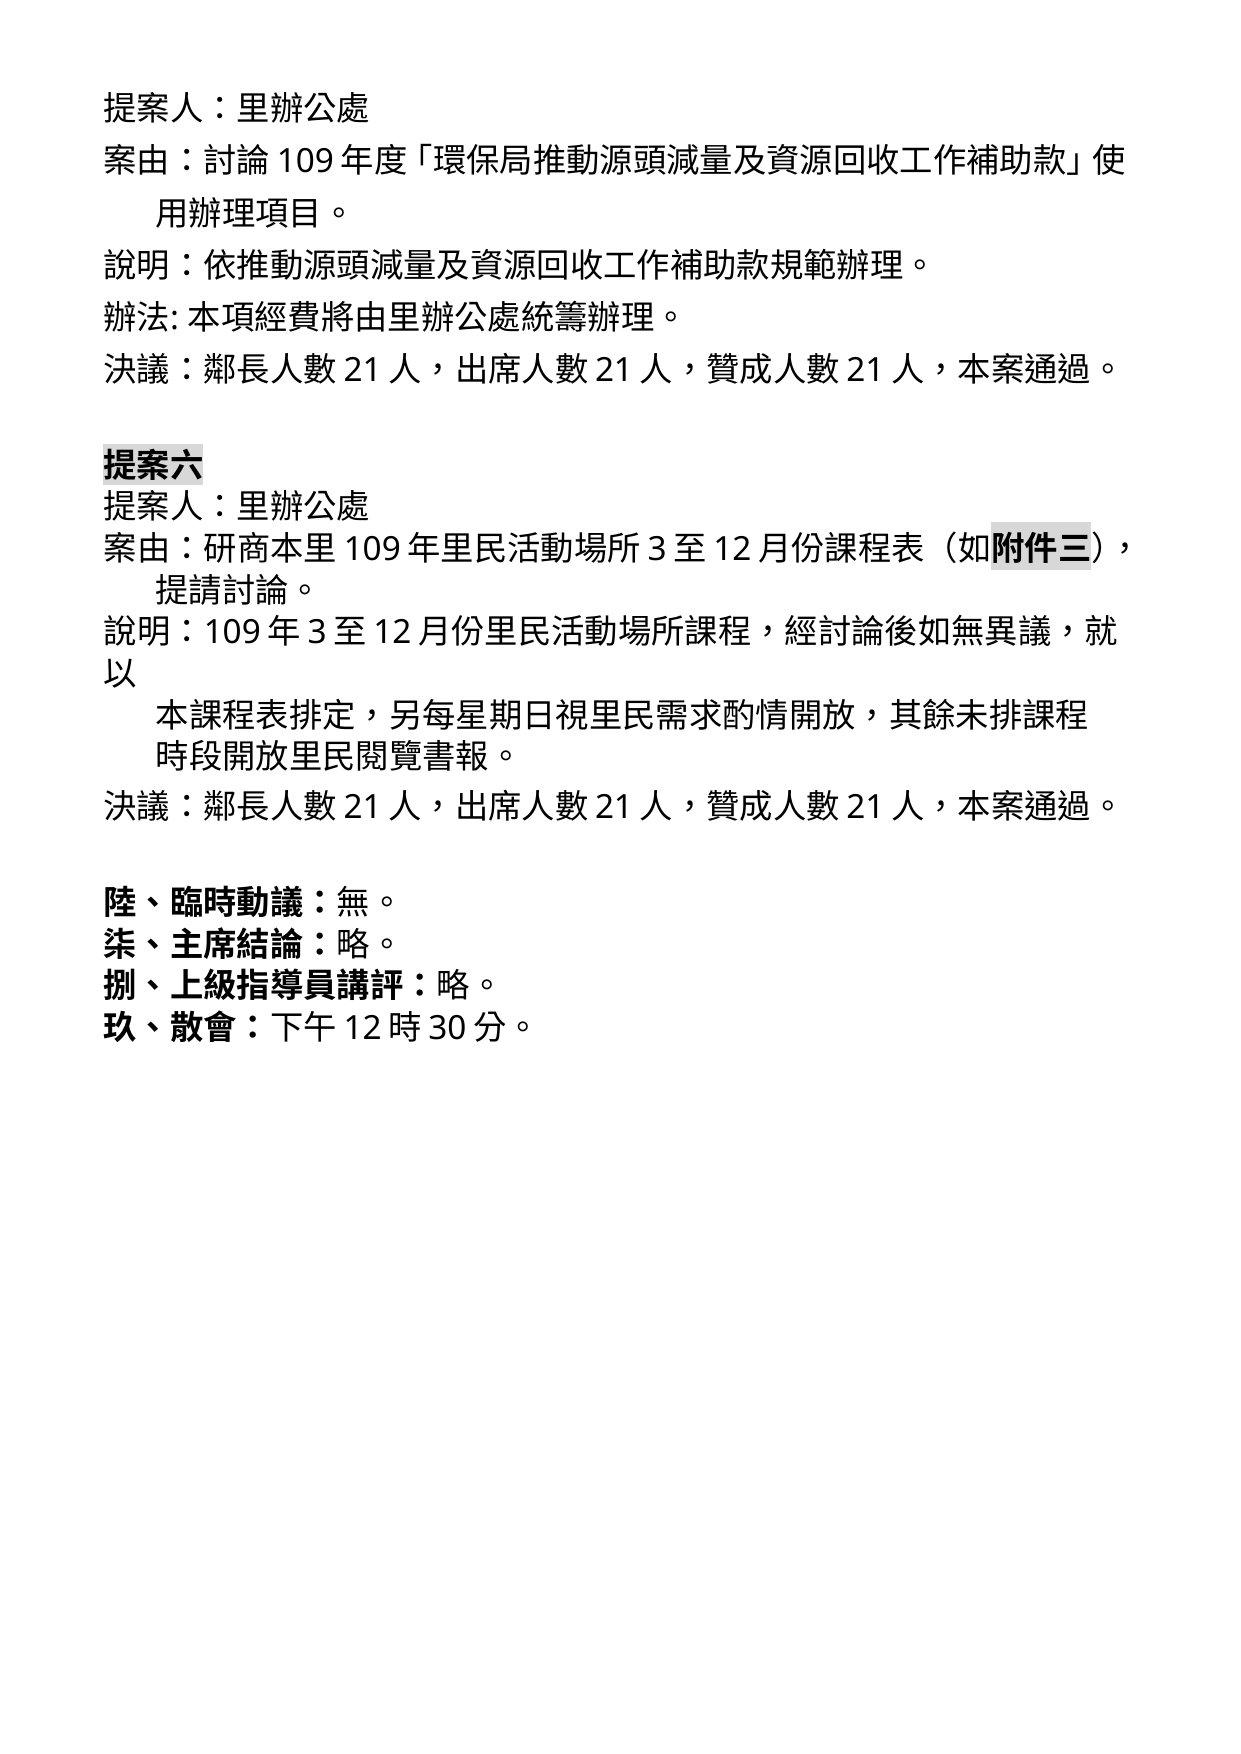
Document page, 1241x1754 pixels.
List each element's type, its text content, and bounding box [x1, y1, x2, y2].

text 案由：討論109年度「環保局推動源頭減量及資源回收工作補助款」使 [103, 131, 1125, 183]
text 說明：依推動源頭減量及資源回收工作補助款規範辦理。 [103, 235, 1125, 287]
text 提案六 [103, 444, 1137, 485]
text 柒、主席結論：略。 [103, 923, 1137, 964]
text 決議：鄰長人數21人，出席人數21人，贊成人數21人，本案通過。 [103, 339, 1125, 392]
text 提請討論。 [103, 569, 1137, 610]
text 捌、上級指導員講評：略。 [103, 964, 1137, 1006]
text 提案人：里辦公處 [103, 485, 1137, 527]
text 案由：研商本里109年里民活動場所3至12月份課程表（如附件三）， [103, 527, 1137, 569]
text 時段開放里民閱覽書報。 [103, 735, 1137, 777]
text 本課程表排定，另每星期日視里民需求酌情開放，其餘未排課程 [103, 694, 1137, 735]
text 辦法: 本項經費將由里辦公處統籌辦理。 [103, 287, 1125, 339]
text 玖、散會：下午12時30分。 [103, 1006, 1137, 1048]
text 說明：109年3至12月份里民活動場所課程，經討論後如無異議，就以 [103, 610, 1137, 694]
text 決議：鄰長人數21人，出席人數21人，贊成人數21人，本案通過。 [103, 777, 1125, 829]
text 陸、臨時動議：無。 [103, 881, 1137, 923]
text 用辦理項目。 [103, 183, 1125, 235]
text 提案人：里辦公處 [103, 79, 1125, 131]
